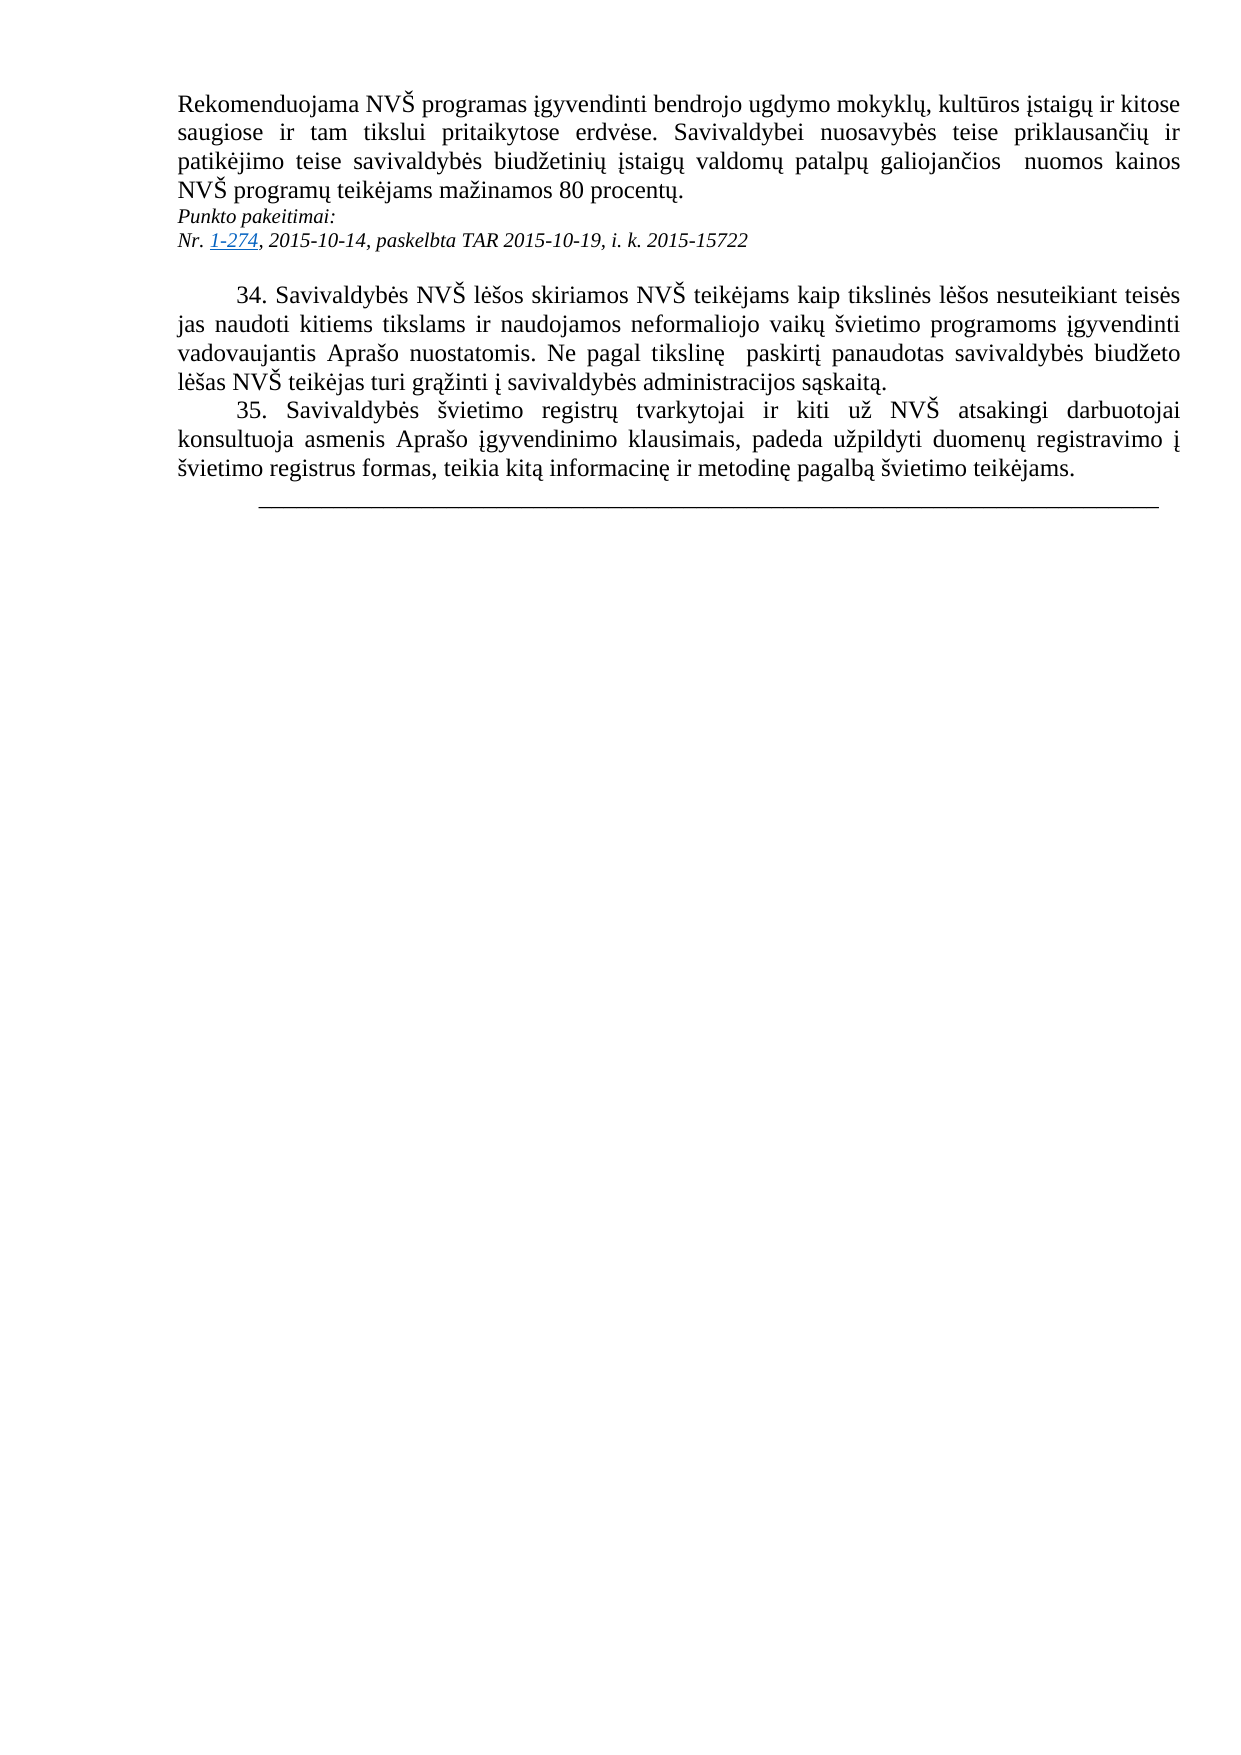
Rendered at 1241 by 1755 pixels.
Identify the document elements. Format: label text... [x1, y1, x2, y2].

text 35. Savivaldybės švietimo registrų tvarkytojai ir kiti už NVŠ atsakingi darbuotojai konsultuoja asmenis Aprašo įgyvendinimo klausimais, padeda užpildyti duomenų registravimo į švietimo registrus formas, teikia kitą informacinę ir metodinę pagalbą švietimo teikėjams. [177, 396, 1181, 482]
text Punkto pakeitimai: [177, 204, 1181, 228]
text Rekomenduojama NVŠ programas įgyvendinti bendrojo ugdymo mokyklų, kultūros įstaigų ir kitose saugiose ir tam tikslui pritaikytose erdvėse. Savivaldybei nuosavybės teise priklausančių ir patikėjimo teise savivaldybės biudžetinių įstaigų valdomų patalpų galiojančios nuomos kainos NVŠ programų teikėjams mažinamos 80 procentų. [177, 89, 1181, 204]
text Nr. 1-274, 2015-10-14, paskelbta TAR 2015-10-19, i. k. 2015-15722 [177, 228, 1181, 252]
text ________________________________________________________________________ [177, 482, 1181, 511]
text 34. Savivaldybės NVŠ lėšos skiriamos NVŠ teikėjams kaip tikslinės lėšos nesuteikiant teisės jas naudoti kitiems tikslams ir naudojamos neformaliojo vaikų švietimo programoms įgyvendinti vadovaujantis Aprašo nuostatomis. Ne pagal tikslinę paskirtį panaudotas savivaldybės biudžeto lėšas NVŠ teikėjas turi grąžinti į savivaldybės administracijos sąskaitą. [177, 281, 1181, 396]
